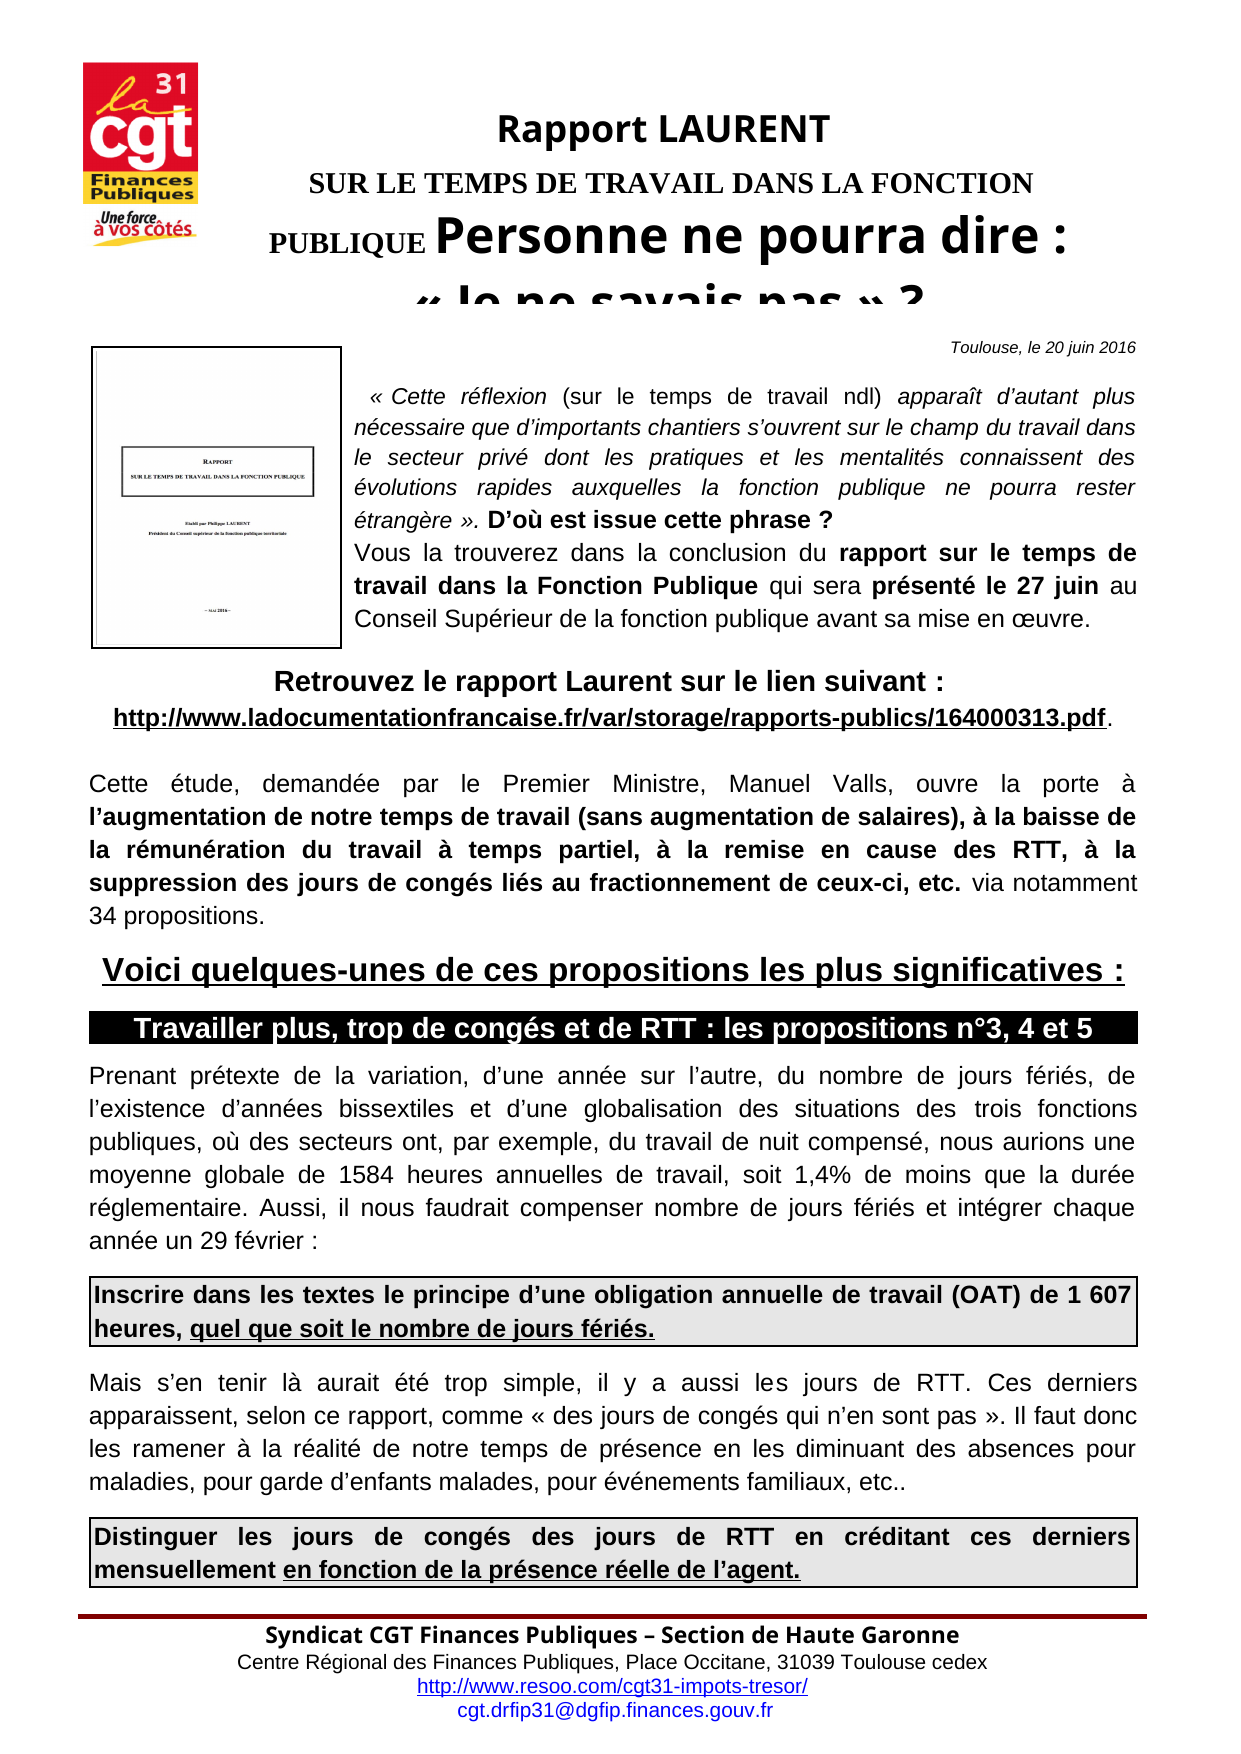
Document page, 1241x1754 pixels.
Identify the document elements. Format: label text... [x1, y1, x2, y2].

picture [82, 62, 199, 247]
text Vous la trouverez dans la conclusion du rapport sur le temps de travail dans la Fonction Publique qui sera présenté le 27 juin au Conseil Supérieur de la fonction publique avant sa mise en œuvre. [342, 538, 1138, 632]
text Rapport LAURENT [235, 102, 1102, 153]
text SUR LE TEMPS DE TRAVAIL DANS LA FONCTION PUBLIQUE Personne ne pourra dire : [235, 165, 1102, 268]
text Voici quelques-unes de ces propositions les plus significatives : [89, 950, 1138, 989]
text http://www.resoo.com/cgt31-impots-tresor/ [77, 1674, 1147, 1698]
text Cette étude, demandée par le Premier Ministre, Manuel Valls, ouvre la porte à l’augmentation de notre temps de travail (sans augmentation de salaires), à la baisse de la rémunération du travail à temps partiel, à la remise en cause des RTT, à la suppression des jours de congés liés au fractionnement de ceux-ci, etc. via notamment 34 propositions. [89, 769, 1138, 929]
text « Je ne savais pas » ? [235, 268, 1102, 303]
text http://www.ladocumentationfrancaise.fr/var/storage/rapports-publics/164000313.pdf. [89, 703, 1138, 731]
text cgt.drfip31@dgfip.finances.gouv.fr [77, 1698, 1147, 1722]
text Mais s’en tenir là aurait été trop simple, il y a aussi les jours de RTT. Ces derniers apparaissent, selon ce rapport, comme « des jours de congés qui n’en sont pas ». Il faut donc les ramener à la réalité de notre temps de présence en les diminuant des absences pour maladies, pour garde d’enfants malades, pour événements familiaux, etc.. [89, 1368, 1138, 1496]
text « Cette réflexion (sur le temps de travail ndl) apparaît d’autant plus nécessaire que d’importants chantiers s’ouvrent sur le champ du travail dans le secteur privé dont les pratiques et les mentalités connaissent des évolutions rapides auxquelles la fonction publique ne pourra rester étrangère ». D’où est issue cette phrase ? [342, 383, 1138, 533]
text Travailler plus, trop de congés et de RTT : les propositions n°3, 4 et 5 [89, 1011, 1138, 1044]
text Centre Régional des Finances Publiques, Place Occitane, 31039 Toulouse cedex [77, 1650, 1147, 1674]
picture [96, 351, 338, 645]
text Retrouvez le rapport Laurent sur le lien suivant : [89, 664, 1138, 698]
text Toulouse, le 20 juin 2016 [89, 338, 1138, 357]
text Syndicat CGT Finances Publiques – Section de Haute Garonne [77, 1619, 1147, 1650]
text Inscrire dans les textes le principe d’une obligation annuelle de travail (OAT) de 1 607 heures, quel que soit le nombre de jours fériés. [91, 1278, 1136, 1345]
text Prenant prétexte de la variation, d’une année sur l’autre, du nombre de jours fériés, de l’existence d’années bissextiles et d’une globalisation des situations des trois fonctions publiques, où des secteurs ont, par exemple, du travail de nuit compensé, nous aurions une moyenne globale de 1584 heures annuelles de travail, soit 1,4% de moins que la durée réglementaire. Aussi, il nous faudrait compenser nombre de jours fériés et intégrer chaque année un 29 février : [89, 1061, 1138, 1255]
text Distinguer les jours de congés des jours de RTT en créditant ces derniers mensuellement en fonction de la présence réelle de l’agent. [91, 1519, 1136, 1586]
text [93, 348, 340, 647]
